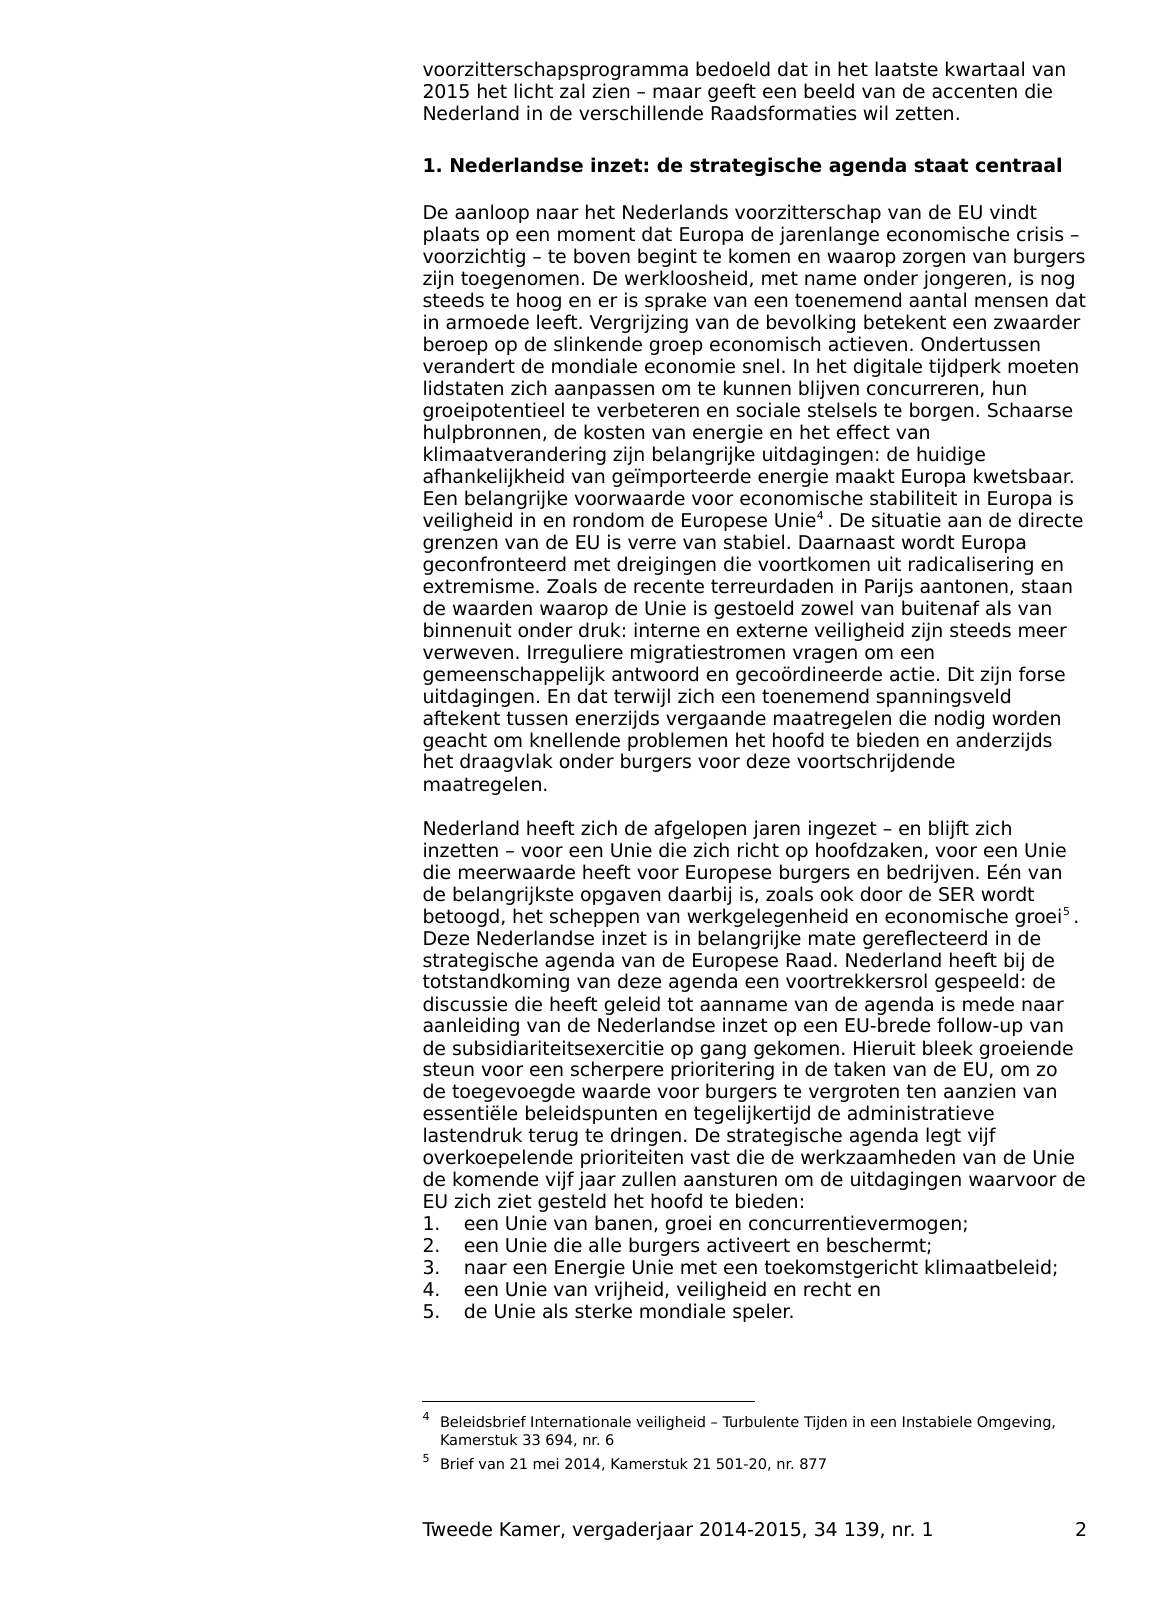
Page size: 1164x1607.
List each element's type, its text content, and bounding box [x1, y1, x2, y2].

text 1. een Unie van banen, groei en concurrentievermogen; [422, 1213, 1087, 1235]
text 2. een Unie die alle burgers activeert en beschermt; [422, 1235, 1087, 1257]
text 5. de Unie als sterke mondiale speler. [422, 1301, 1087, 1323]
subtitle 1. Nederlandse inzet: de strategische agenda staat centraal [422, 155, 1087, 177]
text Brief van 21 mei 2014, Kamerstuk 21 501-20, nr. 877 [422, 1452, 1087, 1474]
text 3. naar een Energie Unie met een toekomstgericht klimaatbeleid; [422, 1257, 1087, 1279]
text 4. een Unie van vrijheid, veiligheid en recht en [422, 1279, 1087, 1301]
text Beleidsbrief Internationale veiligheid – Turbulente Tijden in een Instabiele Omgeving, Kamerstuk 33 694, nr. 6 [422, 1410, 1087, 1449]
text voorzitterschapsprogramma bedoeld dat in het laatste kwartaal van 2015 het licht zal zien – maar geeft een beeld van de accenten die Nederland in de verschillende Raadsformaties wil zetten. [422, 59, 1087, 125]
text Nederland heeft zich de afgelopen jaren ingezet – en blijft zich inzetten – voor een Unie die zich richt op hoofdzaken, voor een Unie die meerwaarde heeft voor Europese burgers en bedrijven. Eén van de belangrijkste opgaven daarbij is, zoals ook door de SER wordt betoogd, het scheppen van werkgelegenheid en economische groei. Deze Nederlandse inzet is in belangrijke mate gereflecteerd in de strategische agenda van de Europese Raad. Nederland heeft bij de totstandkoming van deze agenda een voortrekkersrol gespeeld: de discussie die heeft geleid tot aanname van de agenda is mede naar aanleiding van de Nederlandse inzet op een EU-brede follow-up van de subsidiariteitsexercitie op gang gekomen. Hieruit bleek groeiende steun voor een scherpere prioritering in de taken van de EU, om zo de toegevoegde waarde voor burgers te vergroten ten aanzien van essentiële beleidspunten en tegelijkertijd de administratieve lastendruk terug te dringen. De strategische agenda legt vijf overkoepelende prioriteiten vast die de werkzaamheden van de Unie de komende vijf jaar zullen aansturen om de uitdagingen waarvoor de EU zich ziet gesteld het hoofd te bieden: [422, 818, 1087, 1213]
text De aanloop naar het Nederlands voorzitterschap van de EU vindt plaats op een moment dat Europa de jarenlange economische crisis – voorzichtig – te boven begint te komen en waarop zorgen van burgers zijn toegenomen. De werkloosheid, met name onder jongeren, is nog steeds te hoog en er is sprake van een toenemend aantal mensen dat in armoede leeft. Vergrijzing van de bevolking betekent een zwaarder beroep op de slinkende groep economisch actieven. Ondertussen verandert de mondiale economie snel. In het digitale tijdperk moeten lidstaten zich aanpassen om te kunnen blijven concurreren, hun groeipotentieel te verbeteren en sociale stelsels te borgen. Schaarse hulpbronnen, de kosten van energie en het effect van klimaatverandering zijn belangrijke uitdagingen: de huidige afhankelijkheid van geïmporteerde energie maakt Europa kwetsbaar. Een belangrijke voorwaarde voor economische stabiliteit in Europa is veiligheid in en rondom de Europese Unie. De situatie aan de directe grenzen van de EU is verre van stabiel. Daarnaast wordt Europa geconfronteerd met dreigingen die voortkomen uit radicalisering en extremisme. Zoals de recente terreurdaden in Parijs aantonen, staan de waarden waarop de Unie is gestoeld zowel van buitenaf als van binnenuit onder druk: interne en externe veiligheid zijn steeds meer verweven. Irreguliere migratiestromen vragen om een gemeenschappelijk antwoord en gecoördineerde actie. Dit zijn forse uitdagingen. En dat terwijl zich een toenemend spanningsveld aftekent tussen enerzijds vergaande maatregelen die nodig worden geacht om knellende problemen het hoofd te bieden en anderzijds het draagvlak onder burgers voor deze voortschrijdende maatregelen. [422, 202, 1087, 795]
